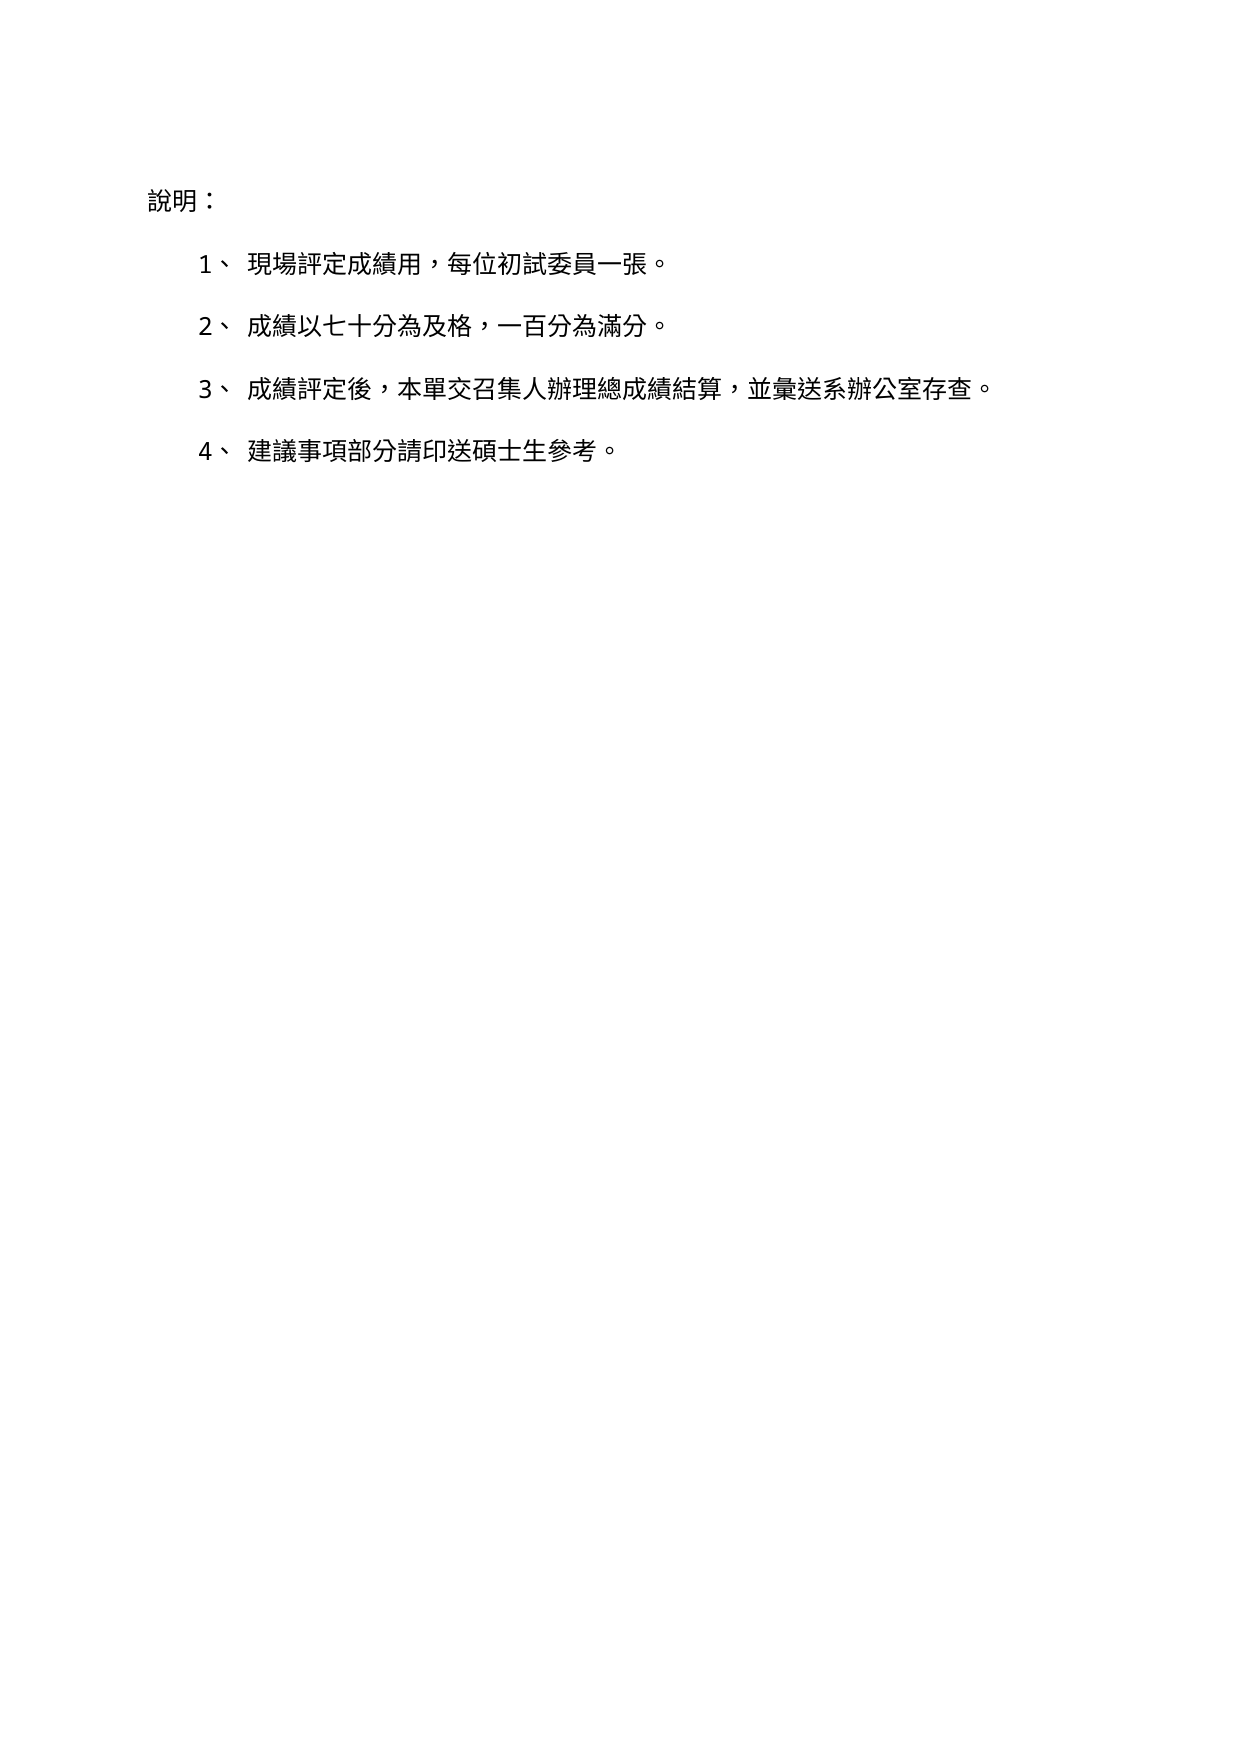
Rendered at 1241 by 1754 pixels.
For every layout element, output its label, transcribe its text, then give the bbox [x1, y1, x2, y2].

list 現場評定成績用，每位初試委員一張。 [198, 221, 1092, 283]
list 建議事項部分請印送碩士生參考。 [198, 408, 1092, 471]
list 成績評定後，本單交召集人辦理總成績結算，並彙送系辦公室存查。 [198, 346, 1092, 408]
text 說明： [148, 158, 1092, 221]
list 成績以七十分為及格，一百分為滿分。 [198, 283, 1092, 346]
